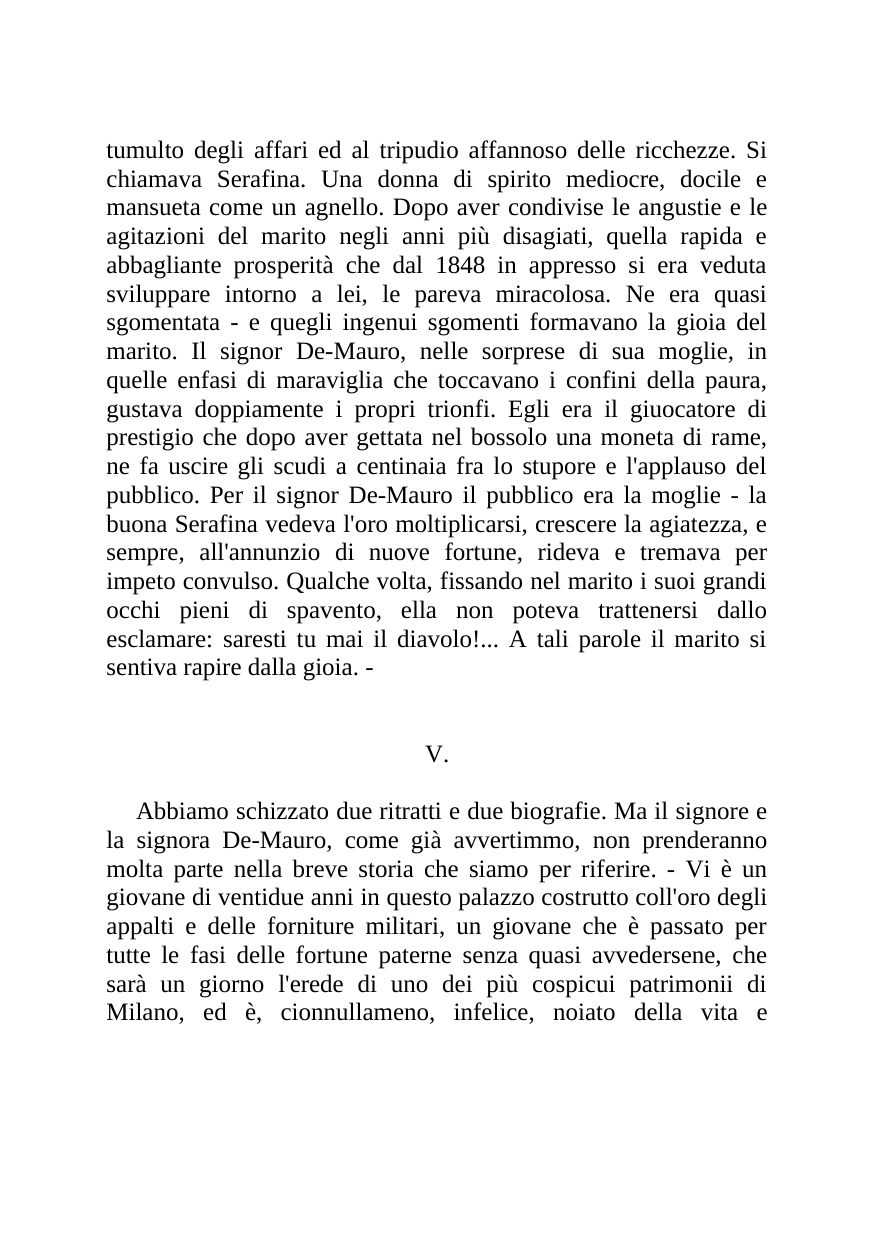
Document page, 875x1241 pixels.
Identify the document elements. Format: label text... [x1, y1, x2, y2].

text V. [106, 739, 768, 767]
text Abbiamo schizzato due ritratti e due biografie. Ma il signore e la signora De-Mauro, come già avvertimmo, non prenderanno molta parte nella breve storia che siamo per riferire. - Vi è un giovane di ventidue anni in questo palazzo costrutto coll'oro degli appalti e delle forniture militari, un giovane che è passato per tutte le fasi delle fortune paterne senza quasi avvedersene, che sarà un giorno l'erede di uno dei più cospicui patrimonii di Milano, ed è, cionnullameno, infelice, noiato della vita e [106, 796, 768, 1026]
text tumulto degli affari ed al tripudio affannoso delle ricchezze. Si chiamava Serafina. Una donna di spirito mediocre, docile e mansueta come un agnello. Dopo aver condivise le angustie e le agitazioni del marito negli anni più disagiati, quella rapida e abbagliante prosperità che dal 1848 in appresso si era veduta sviluppare intorno a lei, le pareva miracolosa. Ne era quasi sgomentata - e quegli ingenui sgomenti formavano la gioia del marito. Il signor De-Mauro, nelle sorprese di sua moglie, in quelle enfasi di maraviglia che toccavano i confini della paura, gustava doppiamente i propri trionfi. Egli era il giuocatore di prestigio che dopo aver gettata nel bossolo una moneta di rame, ne fa uscire gli scudi a centinaia fra lo stupore e l'applauso del pubblico. Per il signor De-Mauro il pubblico era la moglie - la buona Serafina vedeva l'oro moltiplicarsi, crescere la agiatezza, e sempre, all'annunzio di nuove fortune, rideva e tremava per impeto convulso. Qualche volta, fissando nel marito i suoi grandi occhi pieni di spavento, ella non poteva trattenersi dallo esclamare: saresti tu mai il diavolo!... A tali parole il marito si sentiva rapire dalla gioia. - [106, 135, 768, 681]
